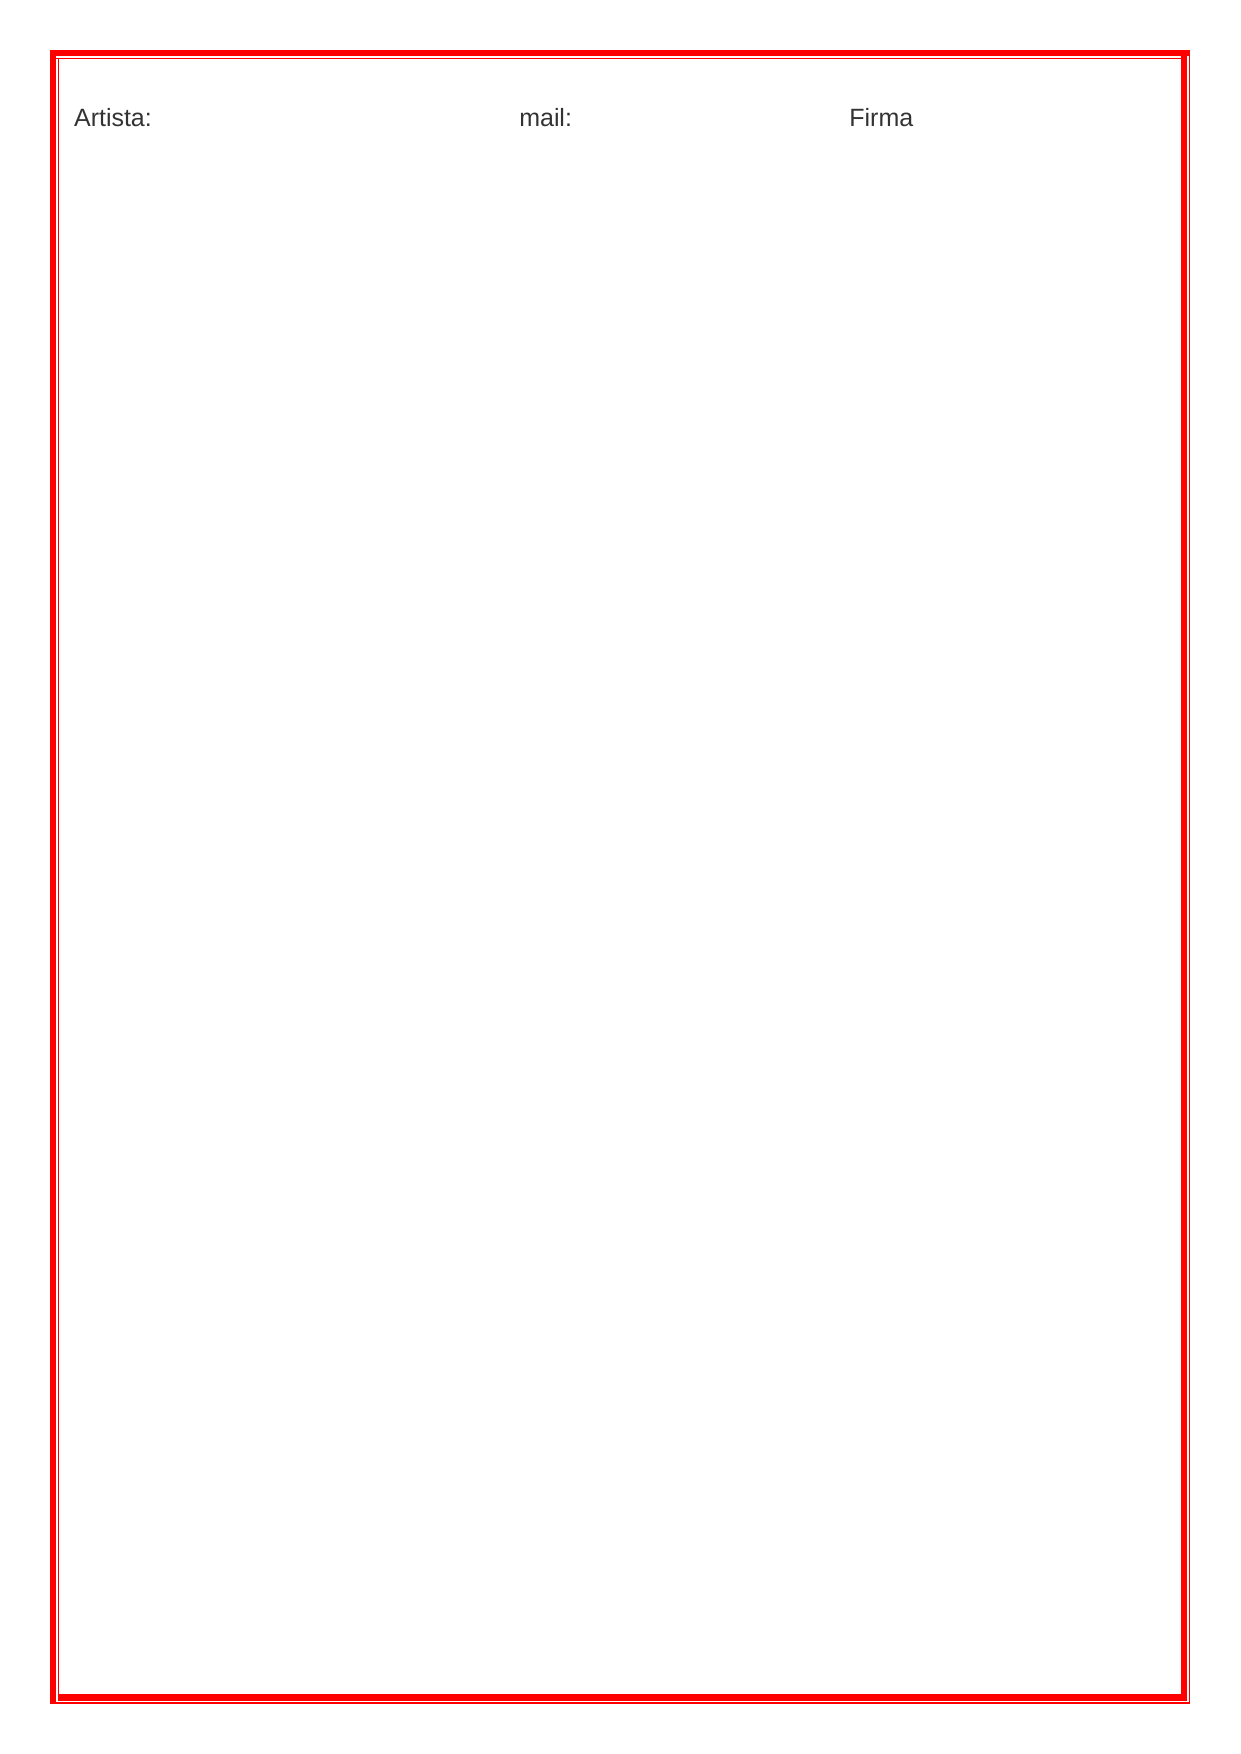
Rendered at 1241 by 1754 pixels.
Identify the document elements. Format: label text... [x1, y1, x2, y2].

text Artista: mail: Firma [74, 102, 1167, 131]
